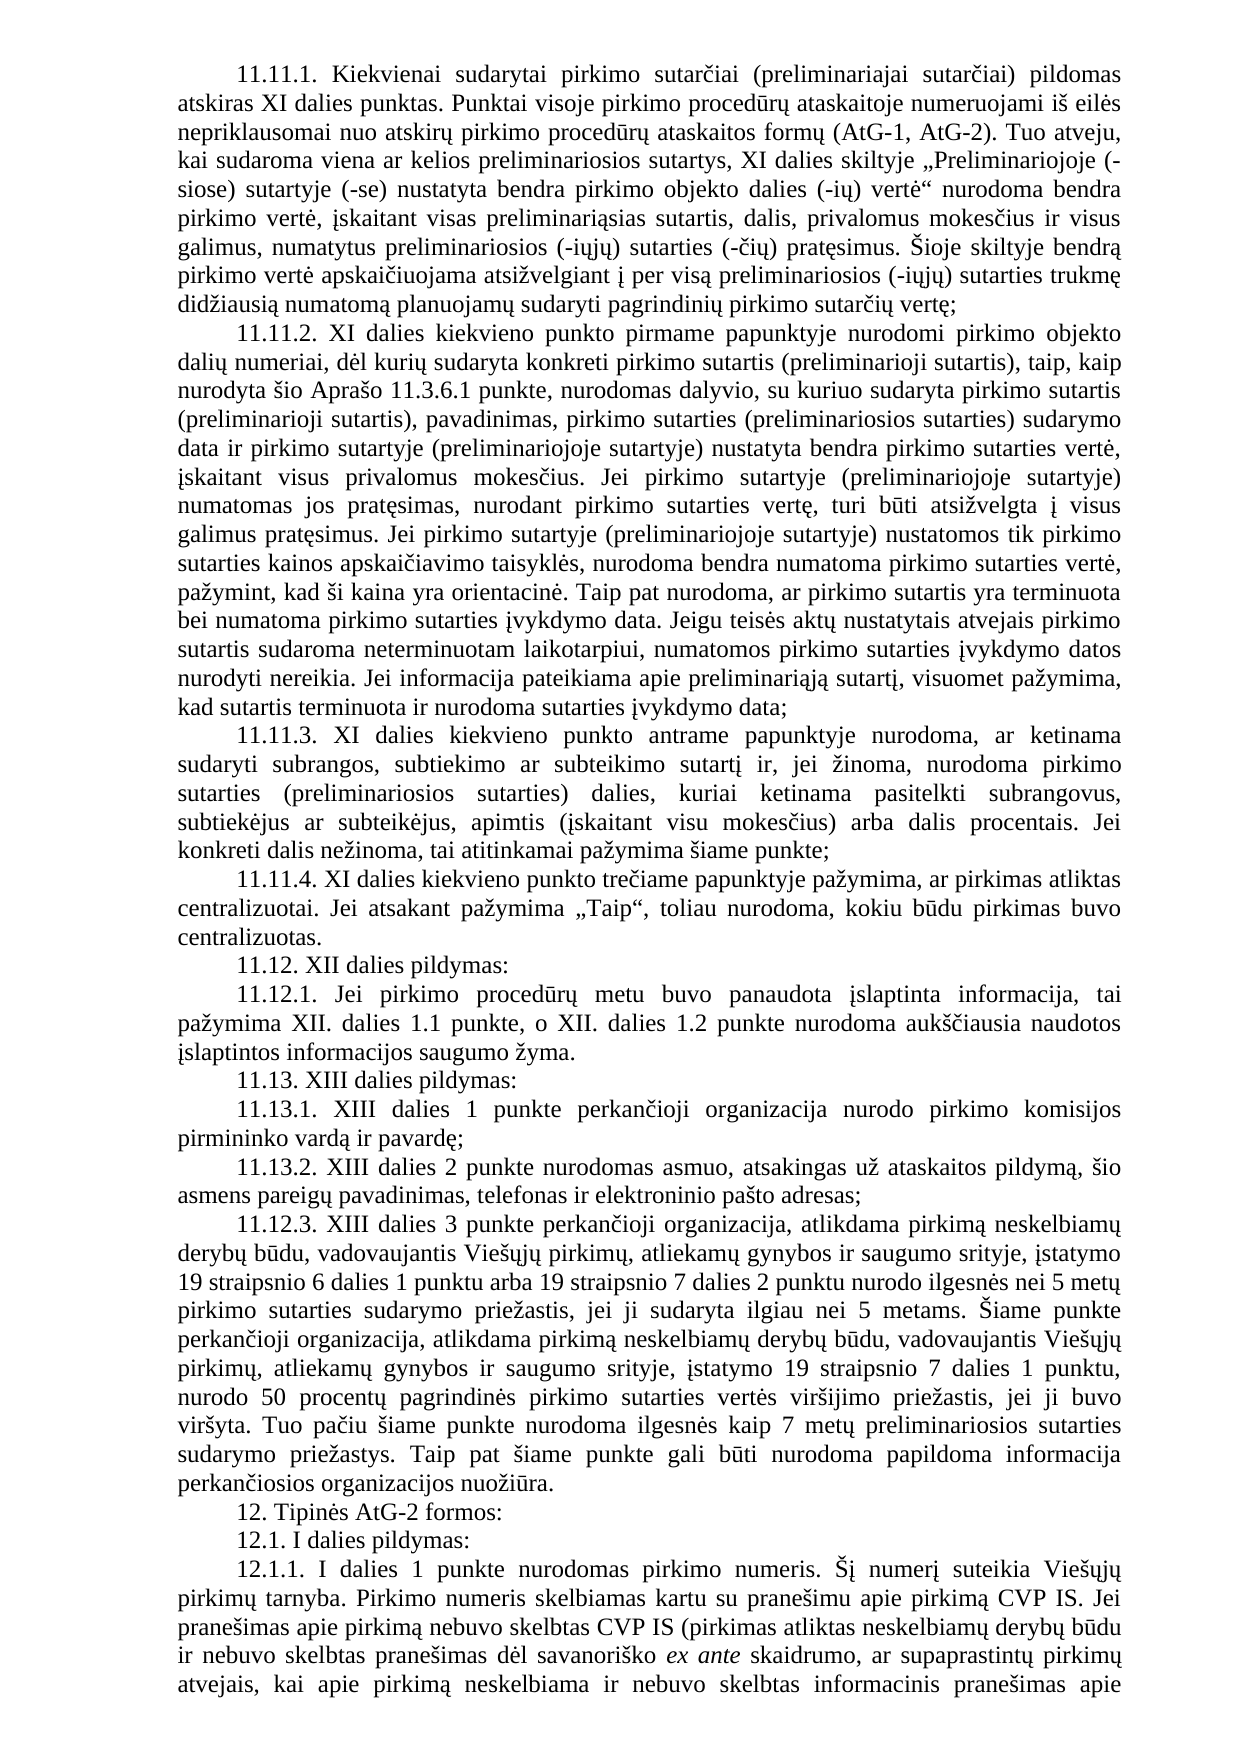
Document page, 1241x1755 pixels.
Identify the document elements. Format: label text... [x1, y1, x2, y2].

text 11.11.1. Kiekvienai sudarytai pirkimo sutarčiai (preliminariajai sutarčiai) pildomas atskiras XI dalies punktas. Punktai visoje pirkimo procedūrų ataskaitoje numeruojami iš eilės nepriklausomai nuo atskirų pirkimo procedūrų ataskaitos formų (AtG-1, AtG-2). Tuo atveju, kai sudaroma viena ar kelios preliminariosios sutartys, XI dalies skiltyje „Preliminariojoje (-siose) sutartyje (-se) nustatyta bendra pirkimo objekto dalies (-ių) vertė“ nurodoma bendra pirkimo vertė, įskaitant visas preliminariąsias sutartis, dalis, privalomus mokesčius ir visus galimus, numatytus preliminariosios (-iųjų) sutarties (-čių) pratęsimus. Šioje skiltyje bendrą pirkimo vertė apskaičiuojama atsižvelgiant į per visą preliminariosios (-iųjų) sutarties trukmę didžiausią numatomą planuojamų sudaryti pagrindinių pirkimo sutarčių vertę; [177, 59, 1122, 318]
text 11.12. XII dalies pildymas: [177, 950, 1122, 979]
text 12.1. I dalies pildymas: [177, 1525, 1122, 1554]
text 11.11.2. XI dalies kiekvieno punkto pirmame papunktyje nurodomi pirkimo objekto dalių numeriai, dėl kurių sudaryta konkreti pirkimo sutartis (preliminarioji sutartis), taip, kaip nurodyta šio Aprašo 11.3.6.1 punkte, nurodomas dalyvio, su kuriuo sudaryta pirkimo sutartis (preliminarioji sutartis), pavadinimas, pirkimo sutarties (preliminariosios sutarties) sudarymo data ir pirkimo sutartyje (preliminariojoje sutartyje) nustatyta bendra pirkimo sutarties vertė, įskaitant visus privalomus mokesčius. Jei pirkimo sutartyje (preliminariojoje sutartyje) numatomas jos pratęsimas, nurodant pirkimo sutarties vertę, turi būti atsižvelgta į visus galimus pratęsimus. Jei pirkimo sutartyje (preliminariojoje sutartyje) nustatomos tik pirkimo sutarties kainos apskaičiavimo taisyklės, nurodoma bendra numatoma pirkimo sutarties vertė, pažymint, kad ši kaina yra orientacinė. Taip pat nurodoma, ar pirkimo sutartis yra terminuota bei numatoma pirkimo sutarties įvykdymo data. Jeigu teisės aktų nustatytais atvejais pirkimo sutartis sudaroma neterminuotam laikotarpiui, numatomos pirkimo sutarties įvykdymo datos nurodyti nereikia. Jei informacija pateikiama apie preliminariąją sutartį, visuomet pažymima, kad sutartis terminuota ir nurodoma sutarties įvykdymo data; [177, 318, 1122, 720]
text 11.11.4. XI dalies kiekvieno punkto trečiame papunktyje pažymima, ar pirkimas atliktas centralizuotai. Jei atsakant pažymima „Taip“, toliau nurodoma, kokiu būdu pirkimas buvo centralizuotas. [177, 864, 1122, 950]
text 11.13.1. XIII dalies 1 punkte perkančioji organizacija nurodo pirkimo komisijos pirmininko vardą ir pavardę; [177, 1094, 1122, 1152]
text 11.12.1. Jei pirkimo procedūrų metu buvo panaudota įslaptinta informacija, tai pažymima XII. dalies 1.1 punkte, o XII. dalies 1.2 punkte nurodoma aukščiausia naudotos įslaptintos informacijos saugumo žyma. [177, 979, 1122, 1065]
text 12. Tipinės AtG-2 formos: [177, 1497, 1122, 1525]
text 11.11.3. XI dalies kiekvieno punkto antrame papunktyje nurodoma, ar ketinama sudaryti subrangos, subtiekimo ar subteikimo sutartį ir, jei žinoma, nurodoma pirkimo sutarties (preliminariosios sutarties) dalies, kuriai ketinama pasitelkti subrangovus, subtiekėjus ar subteikėjus, apimtis (įskaitant visu mokesčius) arba dalis procentais. Jei konkreti dalis nežinoma, tai atitinkamai pažymima šiame punkte; [177, 720, 1122, 864]
text 11.13.2. XIII dalies 2 punkte nurodomas asmuo, atsakingas už ataskaitos pildymą, šio asmens pareigų pavadinimas, telefonas ir elektroninio pašto adresas; [177, 1152, 1122, 1209]
text 12.1.1. I dalies 1 punkte nurodomas pirkimo numeris. Šį numerį suteikia Viešųjų pirkimų tarnyba. Pirkimo numeris skelbiamas kartu su pranešimu apie pirkimą CVP IS. Jei pranešimas apie pirkimą nebuvo skelbtas CVP IS (pirkimas atliktas neskelbiamų derybų būdu ir nebuvo skelbtas pranešimas dėl savanoriško ex ante skaidrumo, ar supaprastintų pirkimų atvejais, kai apie pirkimą neskelbiama ir nebuvo skelbtas informacinis pranešimas apie [177, 1554, 1122, 1698]
text 11.12.3. XIII dalies 3 punkte perkančioji organizacija, atlikdama pirkimą neskelbiamų derybų būdu, vadovaujantis Viešųjų pirkimų, atliekamų gynybos ir saugumo srityje, įstatymo 19 straipsnio 6 dalies 1 punktu arba 19 straipsnio 7 dalies 2 punktu nurodo ilgesnės nei 5 metų pirkimo sutarties sudarymo priežastis, jei ji sudaryta ilgiau nei 5 metams. Šiame punkte perkančioji organizacija, atlikdama pirkimą neskelbiamų derybų būdu, vadovaujantis Viešųjų pirkimų, atliekamų gynybos ir saugumo srityje, įstatymo 19 straipsnio 7 dalies 1 punktu, nurodo 50 procentų pagrindinės pirkimo sutarties vertės viršijimo priežastis, jei ji buvo viršyta. Tuo pačiu šiame punkte nurodoma ilgesnės kaip 7 metų preliminariosios sutarties sudarymo priežastys. Taip pat šiame punkte gali būti nurodoma papildoma informacija perkančiosios organizacijos nuožiūra. [177, 1209, 1122, 1497]
text 11.13. XIII dalies pildymas: [177, 1065, 1122, 1094]
